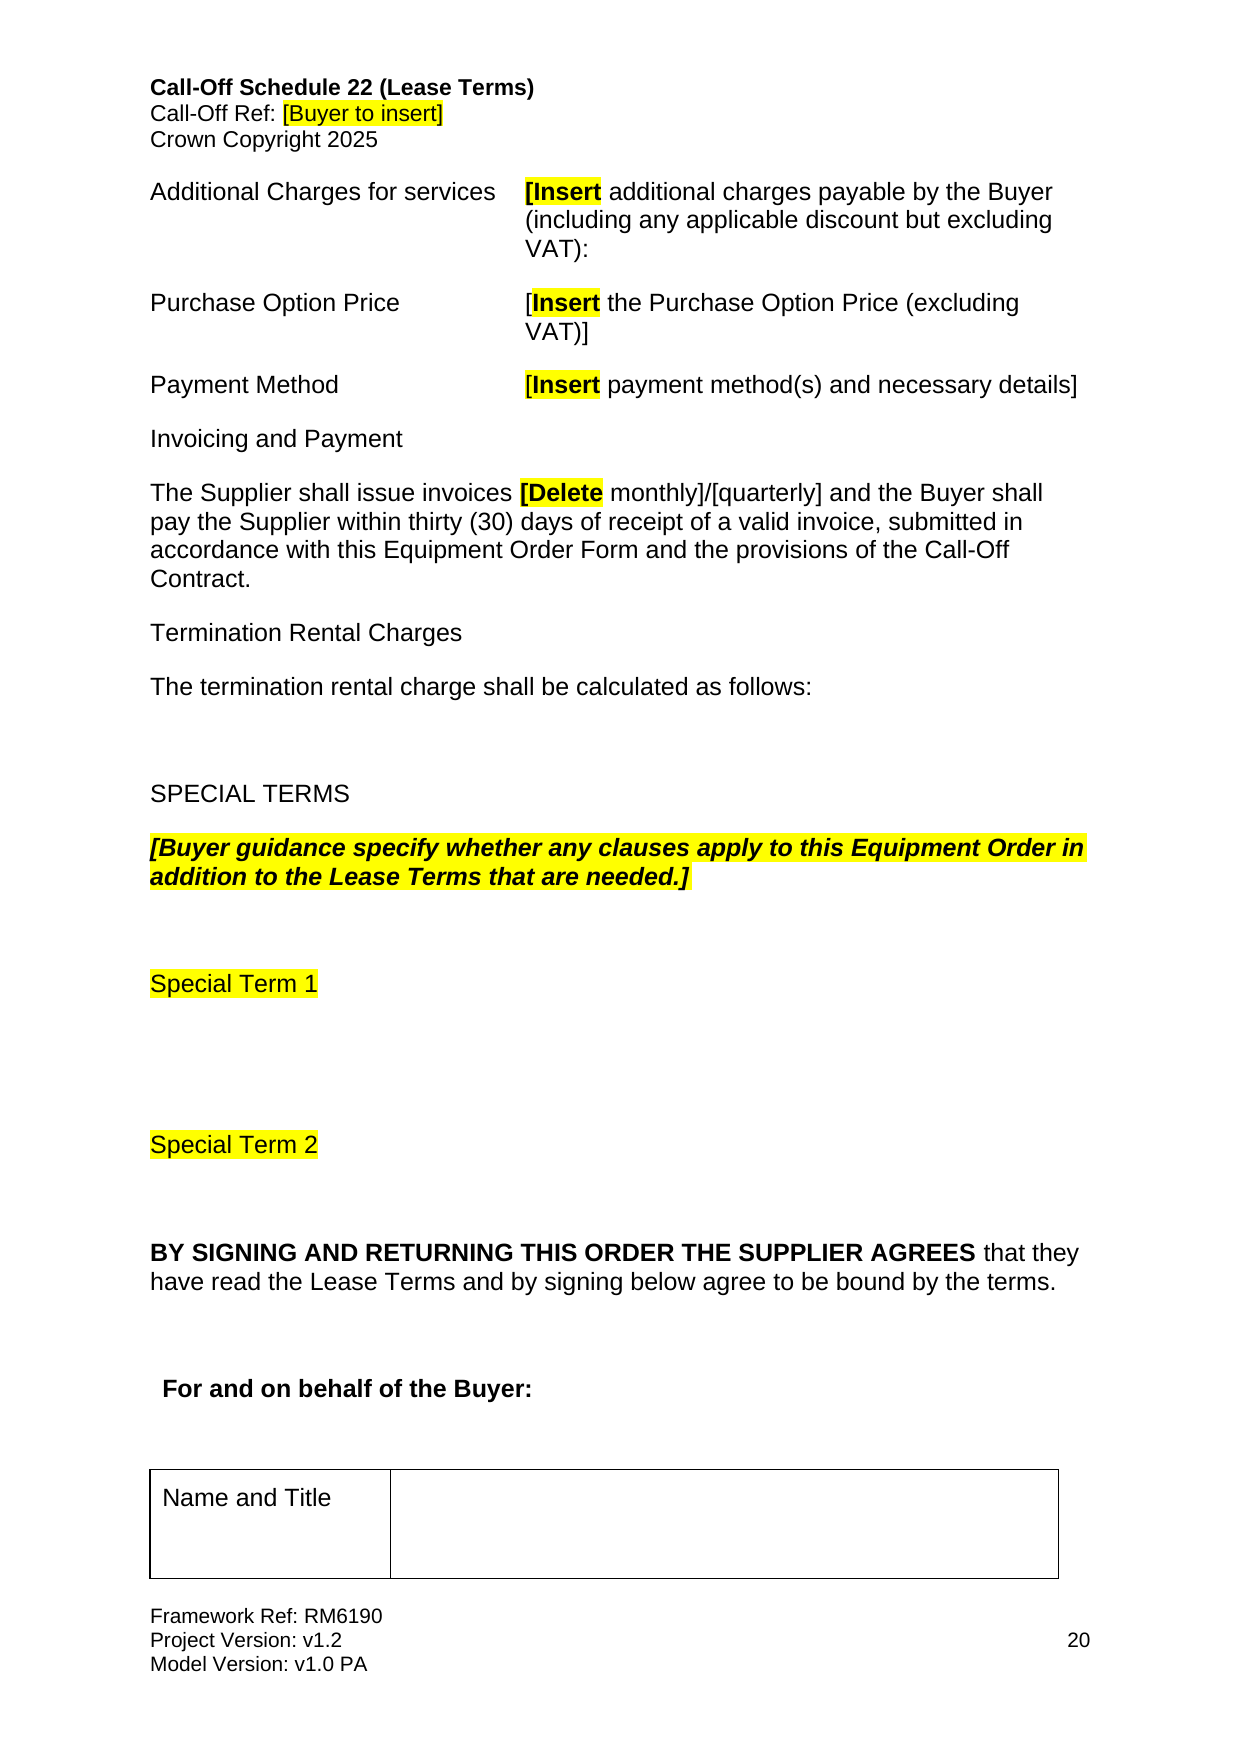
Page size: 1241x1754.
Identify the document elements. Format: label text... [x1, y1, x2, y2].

text Special Term 2 [150, 1130, 1091, 1159]
text BY SIGNING AND RETURNING THIS ORDER THE SUPPLIER AGREES that they have read the Lease Terms and by signing below agree to be bound by the terms. [150, 1238, 1091, 1295]
text Invoicing and Payment [150, 424, 1091, 453]
text Termination Rental Charges [150, 618, 1091, 647]
text Additional Charges for services [Insert additional charges payable by the Buyer (including any applicable discount but excluding VAT): [150, 177, 1091, 263]
table_cell [391, 1470, 1058, 1578]
text The Supplier shall issue invoices [Delete monthly]/[quarterly] and the Buyer shall pay the Supplier within thirty (30) days of receipt of a valid invoice, submitted in accordance with this Equipment Order Form and the provisions of the Call-Off Contract. [150, 478, 1091, 593]
table_header For and on behalf of the Buyer: [150, 1362, 1058, 1469]
text Special Term 1 [150, 969, 1091, 998]
text Purchase Option Price [Insert the Purchase Option Price (excluding VAT)] [150, 288, 1091, 345]
subtitle [Buyer guidance specify whether any clauses apply to this Equipment Order in addition to the Lease Terms that are needed.] [150, 833, 1091, 890]
text SPECIAL TERMS [150, 779, 1091, 808]
text Payment Method [Insert payment method(s) and necessary details] [150, 370, 1091, 399]
text The termination rental charge shall be calculated as follows: [150, 672, 1091, 700]
table_cell Name and Title [151, 1470, 390, 1578]
